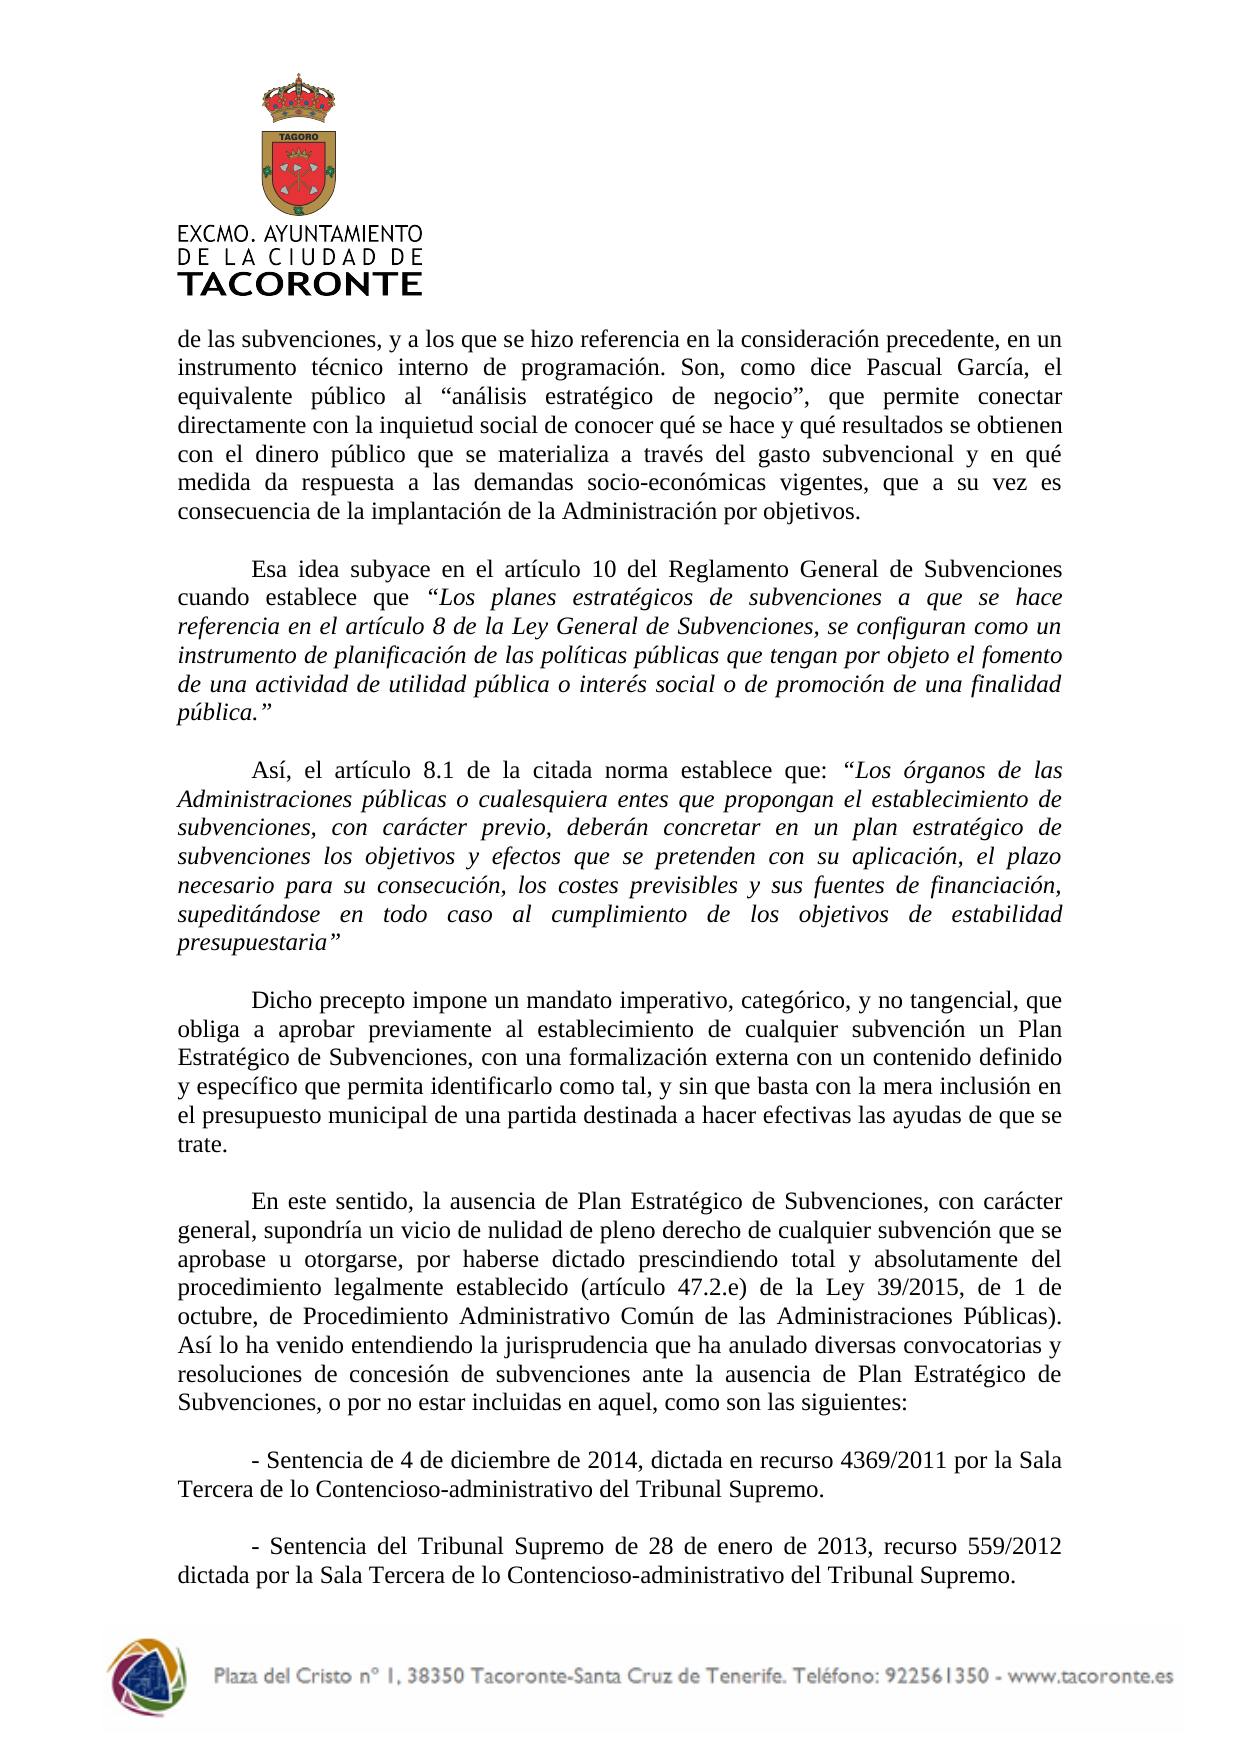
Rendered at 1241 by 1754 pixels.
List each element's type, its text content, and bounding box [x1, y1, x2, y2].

text En este sentido, la ausencia de Plan Estratégico de Subvenciones, con carácter general, supondría un vicio de nulidad de pleno derecho de cualquier subvención que se aprobase u otorgarse, por haberse dictado prescindiendo total y absolutamente del procedimiento legalmente establecido (artículo 47.2.e) de la Ley 39/2015, de 1 de octubre, de Procedimiento Administrativo Común de las Administraciones Públicas). Así lo ha venido entendiendo la jurisprudencia que ha anulado diversas convocatorias y resoluciones de concesión de subvenciones ante la ausencia de Plan Estratégico de Subvenciones, o por no estar incluidas en aquel, como son las siguientes: [177, 1186, 1063, 1416]
text - Sentencia del Tribunal Supremo de 28 de enero de 2013, recurso 559/2012 dictada por la Sala Tercera de lo Contencioso-administrativo del Tribunal Supremo. [177, 1531, 1063, 1589]
text Dicho precepto impone un mandato imperativo, categórico, y no tangencial, que obliga a aprobar previamente al establecimiento de cualquier subvención un Plan Estratégico de Subvenciones, con una formalización externa con un contenido definido y específico que permita identificarlo como tal, y sin que basta con la mera inclusión en el presupuesto municipal de una partida destinada a hacer efectivas las ayudas de que se trate. [177, 985, 1063, 1157]
text - Sentencia de 4 de diciembre de 2014, dictada en recurso 4369/2011 por la Sala Tercera de lo Contencioso-administrativo del Tribunal Supremo. [177, 1445, 1063, 1502]
text Así, el artículo 8.1 de la citada norma establece que: “Los órganos de las Administraciones públicas o cualesquiera entes que propongan el establecimiento de subvenciones, con carácter previo, deberán concretar en un plan estratégico de subvenciones los objetivos y efectos que se pretenden con su aplicación, el plazo necesario para su consecución, los costes previsibles y sus fuentes de financiación, supeditándose en todo caso al cumplimiento de los objetivos de estabilidad presupuestaria” [177, 755, 1063, 956]
text de las subvenciones, y a los que se hizo referencia en la consideración precedente, en un instrumento técnico interno de programación. Son, como dice Pascual García, el equivalente público al “análisis estratégico de negocio”, que permite conectar directamente con la inquietud social de conocer qué se hace y qué resultados se obtienen con el dinero público que se materializa a través del gasto subvencional y en qué medida da respuesta a las demandas socio-económicas vigentes, que a su vez es consecuencia de la implantación de la Administración por objetivos. [177, 324, 1063, 525]
text Esa idea subyace en el artículo 10 del Reglamento General de Subvenciones cuando establece que “Los planes estratégicos de subvenciones a que se hace referencia en el artículo 8 de la Ley General de Subvenciones, se configuran como un instrumento de planificación de las políticas públicas que tengan por objeto el fomento de una actividad de utilidad pública o interés social o de promoción de una finalidad pública.” [177, 554, 1063, 726]
picture [177, 73, 422, 296]
picture [101, 1626, 1183, 1732]
